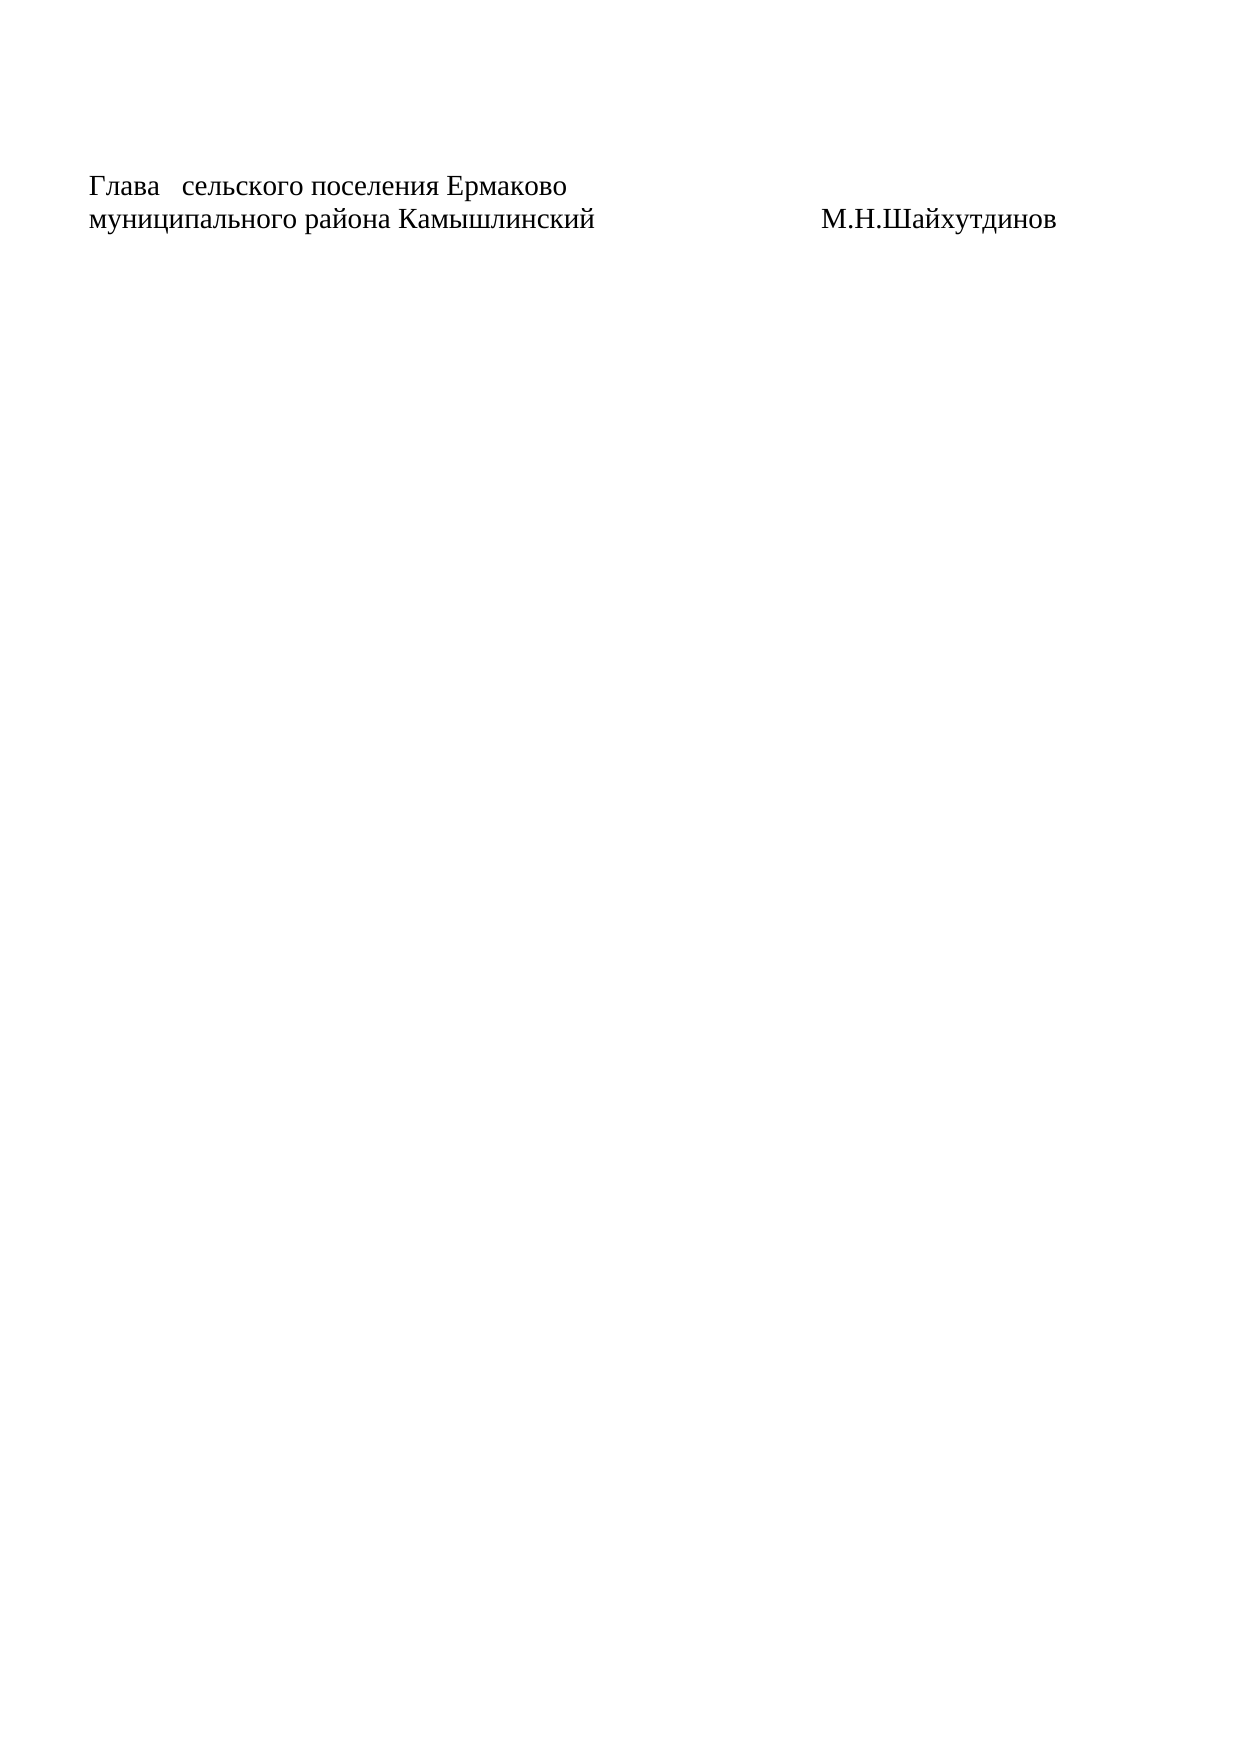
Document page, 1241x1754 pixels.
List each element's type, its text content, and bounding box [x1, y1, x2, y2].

text муниципального района Камышлинский М.Н.Шайхутдинов [89, 201, 1123, 235]
text Глава сельского поселения Ермаково [89, 168, 1123, 201]
